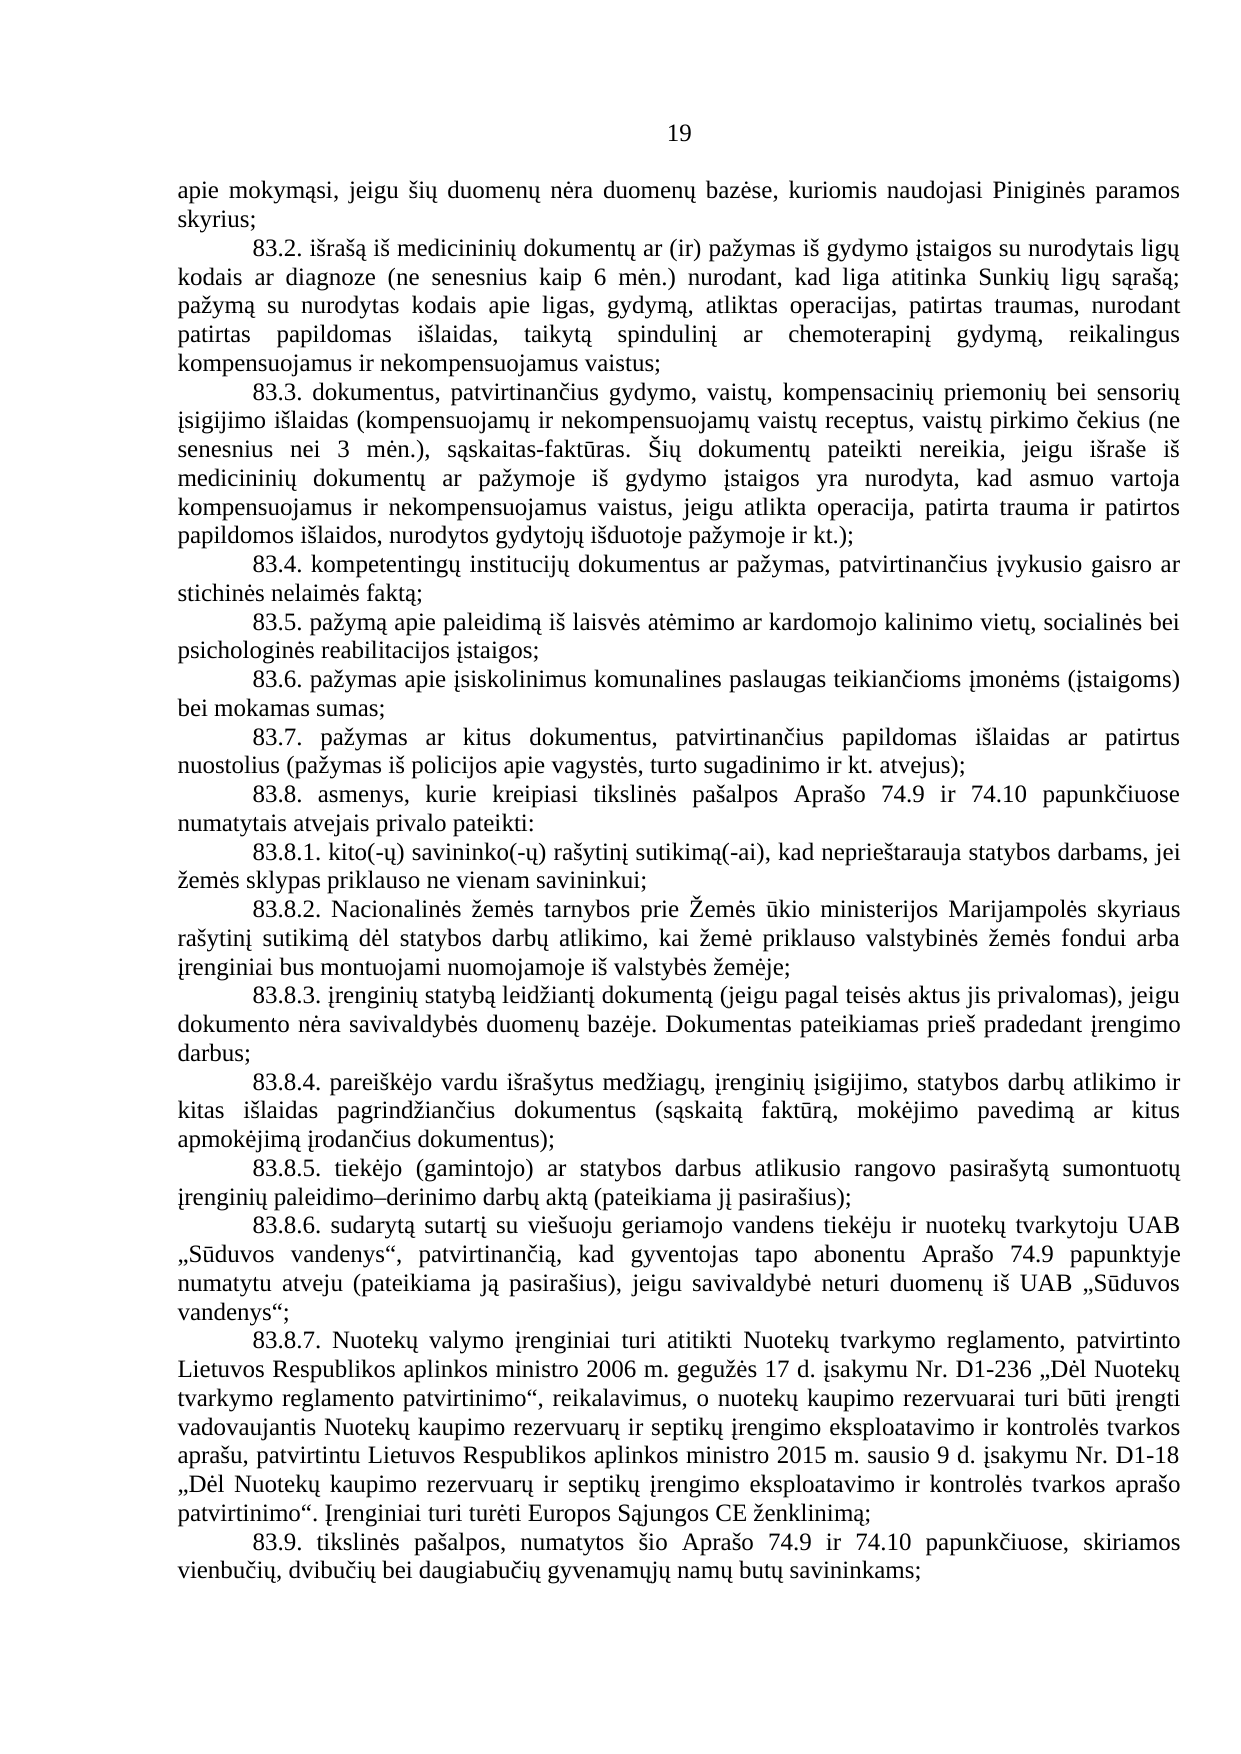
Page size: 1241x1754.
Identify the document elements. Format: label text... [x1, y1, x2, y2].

text 83.8.4. pareiškėjo vardu išrašytus medžiagų, įrenginių įsigijimo, statybos darbų atlikimo ir kitas išlaidas pagrindžiančius dokumentus (sąskaitą faktūrą, mokėjimo pavedimą ar kitus apmokėjimą įrodančius dokumentus); [177, 1067, 1181, 1153]
text 83.8.6. sudarytą sutartį su viešuoju geriamojo vandens tiekėju ir nuotekų tvarkytoju UAB „Sūduvos vandenys“, patvirtinančią, kad gyventojas tapo abonentu Aprašo 74.9 papunktyje numatytu atveju (pateikiama ją pasirašius), jeigu savivaldybė neturi duomenų iš UAB „Sūduvos vandenys“; [177, 1211, 1181, 1326]
text 83.7. pažymas ar kitus dokumentus, patvirtinančius papildomas išlaidas ar patirtus nuostolius (pažymas iš policijos apie vagystės, turto sugadinimo ir kt. atvejus); [177, 722, 1181, 779]
text apie mokymąsi, jeigu šių duomenų nėra duomenų bazėse, kuriomis naudojasi Piniginės paramos skyrius; [177, 176, 1181, 233]
text 83.8.3. įrenginių statybą leidžiantį dokumentą (jeigu pagal teisės aktus jis privalomas), jeigu dokumento nėra savivaldybės duomenų bazėje. Dokumentas pateikiamas prieš pradedant įrengimo darbus; [177, 981, 1181, 1067]
text 83.8.7. Nuotekų valymo įrenginiai turi atitikti Nuotekų tvarkymo reglamento, patvirtinto Lietuvos Respublikos aplinkos ministro 2006 m. gegužės 17 d. įsakymu Nr. D1-236 „Dėl Nuotekų tvarkymo reglamento patvirtinimo“, reikalavimus, o nuotekų kaupimo rezervuarai turi būti įrengti vadovaujantis Nuotekų kaupimo rezervuarų ir septikų įrengimo eksploatavimo ir kontrolės tvarkos aprašu, patvirtintu Lietuvos Respublikos aplinkos ministro 2015 m. sausio 9 d. įsakymu Nr. D1-18 „Dėl Nuotekų kaupimo rezervuarų ir septikų įrengimo eksploatavimo ir kontrolės tvarkos aprašo patvirtinimo“. Įrenginiai turi turėti Europos Sąjungos CE ženklinimą; [177, 1326, 1181, 1527]
text 83.8.5. tiekėjo (gamintojo) ar statybos darbus atlikusio rangovo pasirašytą sumontuotų įrenginių paleidimo–derinimo darbų aktą (pateikiama jį pasirašius); [177, 1153, 1181, 1211]
text 83.9. tikslinės pašalpos, numatytos šio Aprašo 74.9 ir 74.10 papunkčiuose, skiriamos vienbučių, dvibučių bei daugiabučių gyvenamųjų namų butų savininkams; [177, 1527, 1181, 1584]
text 83.2. išrašą iš medicininių dokumentų ar (ir) pažymas iš gydymo įstaigos su nurodytais ligų kodais ar diagnoze (ne senesnius kaip 6 mėn.) nurodant, kad liga atitinka Sunkių ligų sąrašą; pažymą su nurodytas kodais apie ligas, gydymą, atliktas operacijas, patirtas traumas, nurodant patirtas papildomas išlaidas, taikytą spindulinį ar chemoterapinį gydymą, reikalingus kompensuojamus ir nekompensuojamus vaistus; [177, 233, 1181, 377]
text 83.8.2. Nacionalinės žemės tarnybos prie Žemės ūkio ministerijos Marijampolės skyriaus rašytinį sutikimą dėl statybos darbų atlikimo, kai žemė priklauso valstybinės žemės fondui arba įrenginiai bus montuojami nuomojamoje iš valstybės žemėje; [177, 894, 1181, 981]
text 83.8. asmenys, kurie kreipiasi tikslinės pašalpos Aprašo 74.9 ir 74.10 papunkčiuose numatytais atvejais privalo pateikti: [177, 779, 1181, 837]
text 83.3. dokumentus, patvirtinančius gydymo, vaistų, kompensacinių priemonių bei sensorių įsigijimo išlaidas (kompensuojamų ir nekompensuojamų vaistų receptus, vaistų pirkimo čekius (ne senesnius nei 3 mėn.), sąskaitas-faktūras. Šių dokumentų pateikti nereikia, jeigu išraše iš medicininių dokumentų ar pažymoje iš gydymo įstaigos yra nurodyta, kad asmuo vartoja kompensuojamus ir nekompensuojamus vaistus, jeigu atlikta operacija, patirta trauma ir patirtos papildomos išlaidos, nurodytos gydytojų išduotoje pažymoje ir kt.); [177, 377, 1181, 549]
text 83.4. kompetentingų institucijų dokumentus ar pažymas, patvirtinančius įvykusio gaisro ar stichinės nelaimės faktą; [177, 549, 1181, 607]
text 83.8.1. kito(-ų) savininko(-ų) rašytinį sutikimą(-ai), kad neprieštarauja statybos darbams, jei žemės sklypas priklauso ne vienam savininkui; [177, 837, 1181, 894]
text 83.5. pažymą apie paleidimą iš laisvės atėmimo ar kardomojo kalinimo vietų, socialinės bei psichologinės reabilitacijos įstaigos; [177, 607, 1181, 664]
text 83.6. pažymas apie įsiskolinimus komunalines paslaugas teikiančioms įmonėms (įstaigoms) bei mokamas sumas; [177, 664, 1181, 722]
